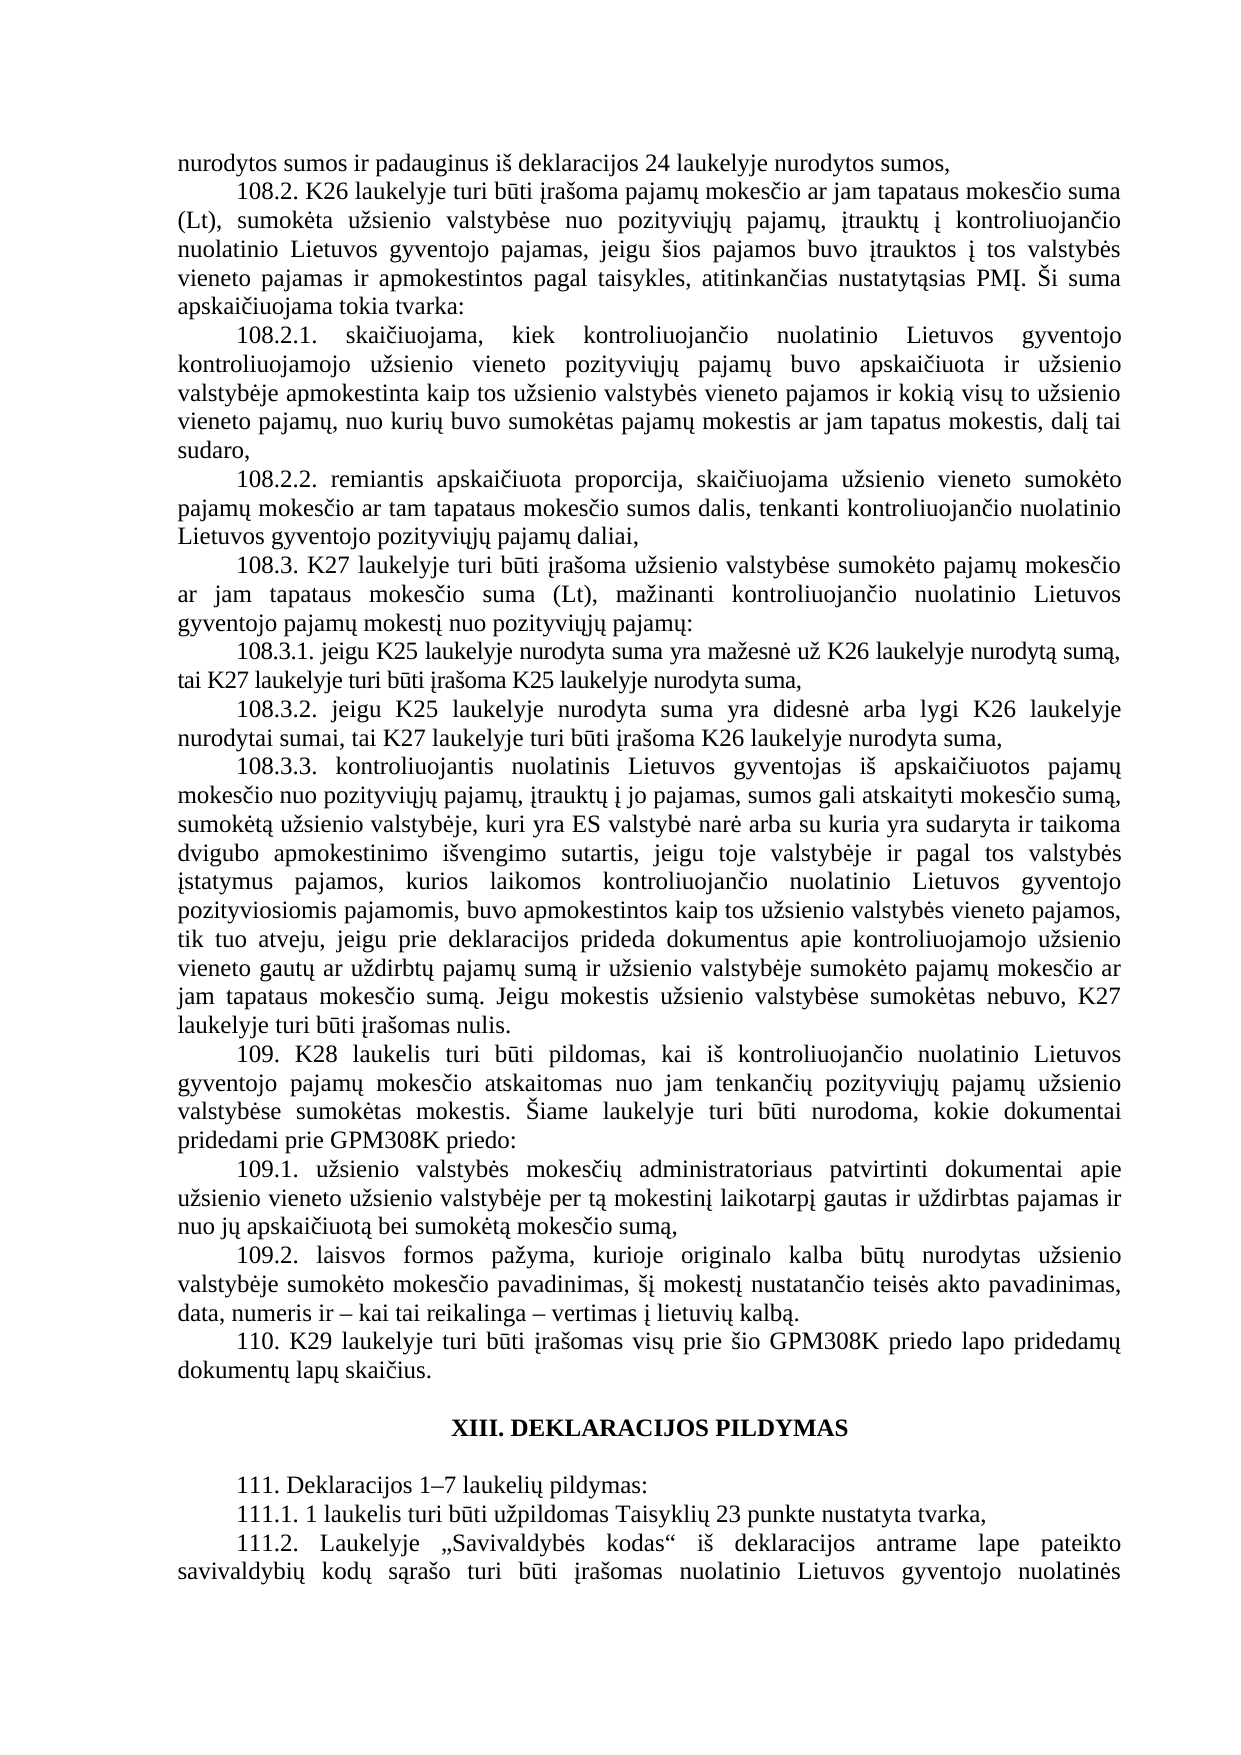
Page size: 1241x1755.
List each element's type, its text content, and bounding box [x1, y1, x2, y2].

text 111.1. 1 laukelis turi būti užpildomas Taisyklių 23 punkte nustatyta tvarka, [177, 1499, 1122, 1528]
text 108.2.1. skaičiuojama, kiek kontroliuojančio nuolatinio Lietuvos gyventojo kontroliuojamojo užsienio vieneto pozityviųjų pajamų buvo apskaičiuota ir užsienio valstybėje apmokestinta kaip tos užsienio valstybės vieneto pajamos ir kokią visų to užsienio vieneto pajamų, nuo kurių buvo sumokėtas pajamų mokestis ar jam tapatus mokestis, dalį tai sudaro, [177, 320, 1122, 464]
text 108.3.3. kontroliuojantis nuolatinis Lietuvos gyventojas iš apskaičiuotos pajamų mokesčio nuo pozityviųjų pajamų, įtrauktų į jo pajamas, sumos gali atskaityti mokesčio sumą, sumokėtą užsienio valstybėje, kuri yra ES valstybė narė arba su kuria yra sudaryta ir taikoma dvigubo apmokestinimo išvengimo sutartis, jeigu toje valstybėje ir pagal tos valstybės įstatymus pajamos, kurios laikomos kontroliuojančio nuolatinio Lietuvos gyventojo pozityviosiomis pajamomis, buvo apmokestintos kaip tos užsienio valstybės vieneto pajamos, tik tuo atveju, jeigu prie deklaracijos prideda dokumentus apie kontroliuojamojo užsienio vieneto gautų ar uždirbtų pajamų sumą ir užsienio valstybėje sumokėto pajamų mokesčio ar jam tapataus mokesčio sumą. Jeigu mokestis užsienio valstybėse sumokėtas nebuvo, K27 laukelyje turi būti įrašomas nulis. [177, 751, 1122, 1039]
text nurodytos sumos ir padauginus iš deklaracijos 24 laukelyje nurodytos sumos, [177, 148, 1122, 176]
text 109.2. laisvos formos pažyma, kurioje originalo kalba būtų nurodytas užsienio valstybėje sumokėto mokesčio pavadinimas, šį mokestį nustatančio teisės akto pavadinimas, data, numeris ir – kai tai reikalinga – vertimas į lietuvių kalbą. [177, 1240, 1122, 1326]
text 109. K28 laukelis turi būti pildomas, kai iš kontroliuojančio nuolatinio Lietuvos gyventojo pajamų mokesčio atskaitomas nuo jam tenkančių pozityviųjų pajamų užsienio valstybėse sumokėtas mokestis. Šiame laukelyje turi būti nurodoma, kokie dokumentai pridedami prie GPM308K priedo: [177, 1039, 1122, 1154]
text 108.2.2. remiantis apskaičiuota proporcija, skaičiuojama užsienio vieneto sumokėto pajamų mokesčio ar tam tapataus mokesčio sumos dalis, tenkanti kontroliuojančio nuolatinio Lietuvos gyventojo pozityviųjų pajamų daliai, [177, 464, 1122, 550]
text XIII. DEKLARACIJOS PILDYMAS [177, 1413, 1122, 1441]
text 108.3.1. jeigu K25 laukelyje nurodyta suma yra mažesnė už K26 laukelyje nurodytą sumą, tai K27 laukelyje turi būti įrašoma K25 laukelyje nurodyta suma, [177, 636, 1122, 694]
text 108.3. K27 laukelyje turi būti įrašoma užsienio valstybėse sumokėto pajamų mokesčio ar jam tapataus mokesčio suma (Lt), mažinanti kontroliuojančio nuolatinio Lietuvos gyventojo pajamų mokestį nuo pozityviųjų pajamų: [177, 550, 1122, 636]
text 108.3.2. jeigu K25 laukelyje nurodyta suma yra didesnė arba lygi K26 laukelyje nurodytai sumai, tai K27 laukelyje turi būti įrašoma K26 laukelyje nurodyta suma, [177, 694, 1122, 751]
text 108.2. K26 laukelyje turi būti įrašoma pajamų mokesčio ar jam tapataus mokesčio suma (Lt), sumokėta užsienio valstybėse nuo pozityviųjų pajamų, įtrauktų į kontroliuojančio nuolatinio Lietuvos gyventojo pajamas, jeigu šios pajamos buvo įtrauktos į tos valstybės vieneto pajamas ir apmokestintos pagal taisykles, atitinkančias nustatytąsias PMĮ. Ši suma apskaičiuojama tokia tvarka: [177, 176, 1122, 320]
text 111. Deklaracijos 1–7 laukelių pildymas: [177, 1470, 1122, 1499]
text 110. K29 laukelyje turi būti įrašomas visų prie šio GPM308K priedo lapo pridedamų dokumentų lapų skaičius. [177, 1326, 1122, 1384]
text 109.1. užsienio valstybės mokesčių administratoriaus patvirtinti dokumentai apie užsienio vieneto užsienio valstybėje per tą mokestinį laikotarpį gautas ir uždirbtas pajamas ir nuo jų apskaičiuotą bei sumokėtą mokesčio sumą, [177, 1154, 1122, 1240]
text 111.2. Laukelyje „Savivaldybės kodas“ iš deklaracijos antrame lape pateikto savivaldybių kodų sąrašo turi būti įrašomas nuolatinio Lietuvos gyventojo nuolatinės [177, 1528, 1122, 1585]
